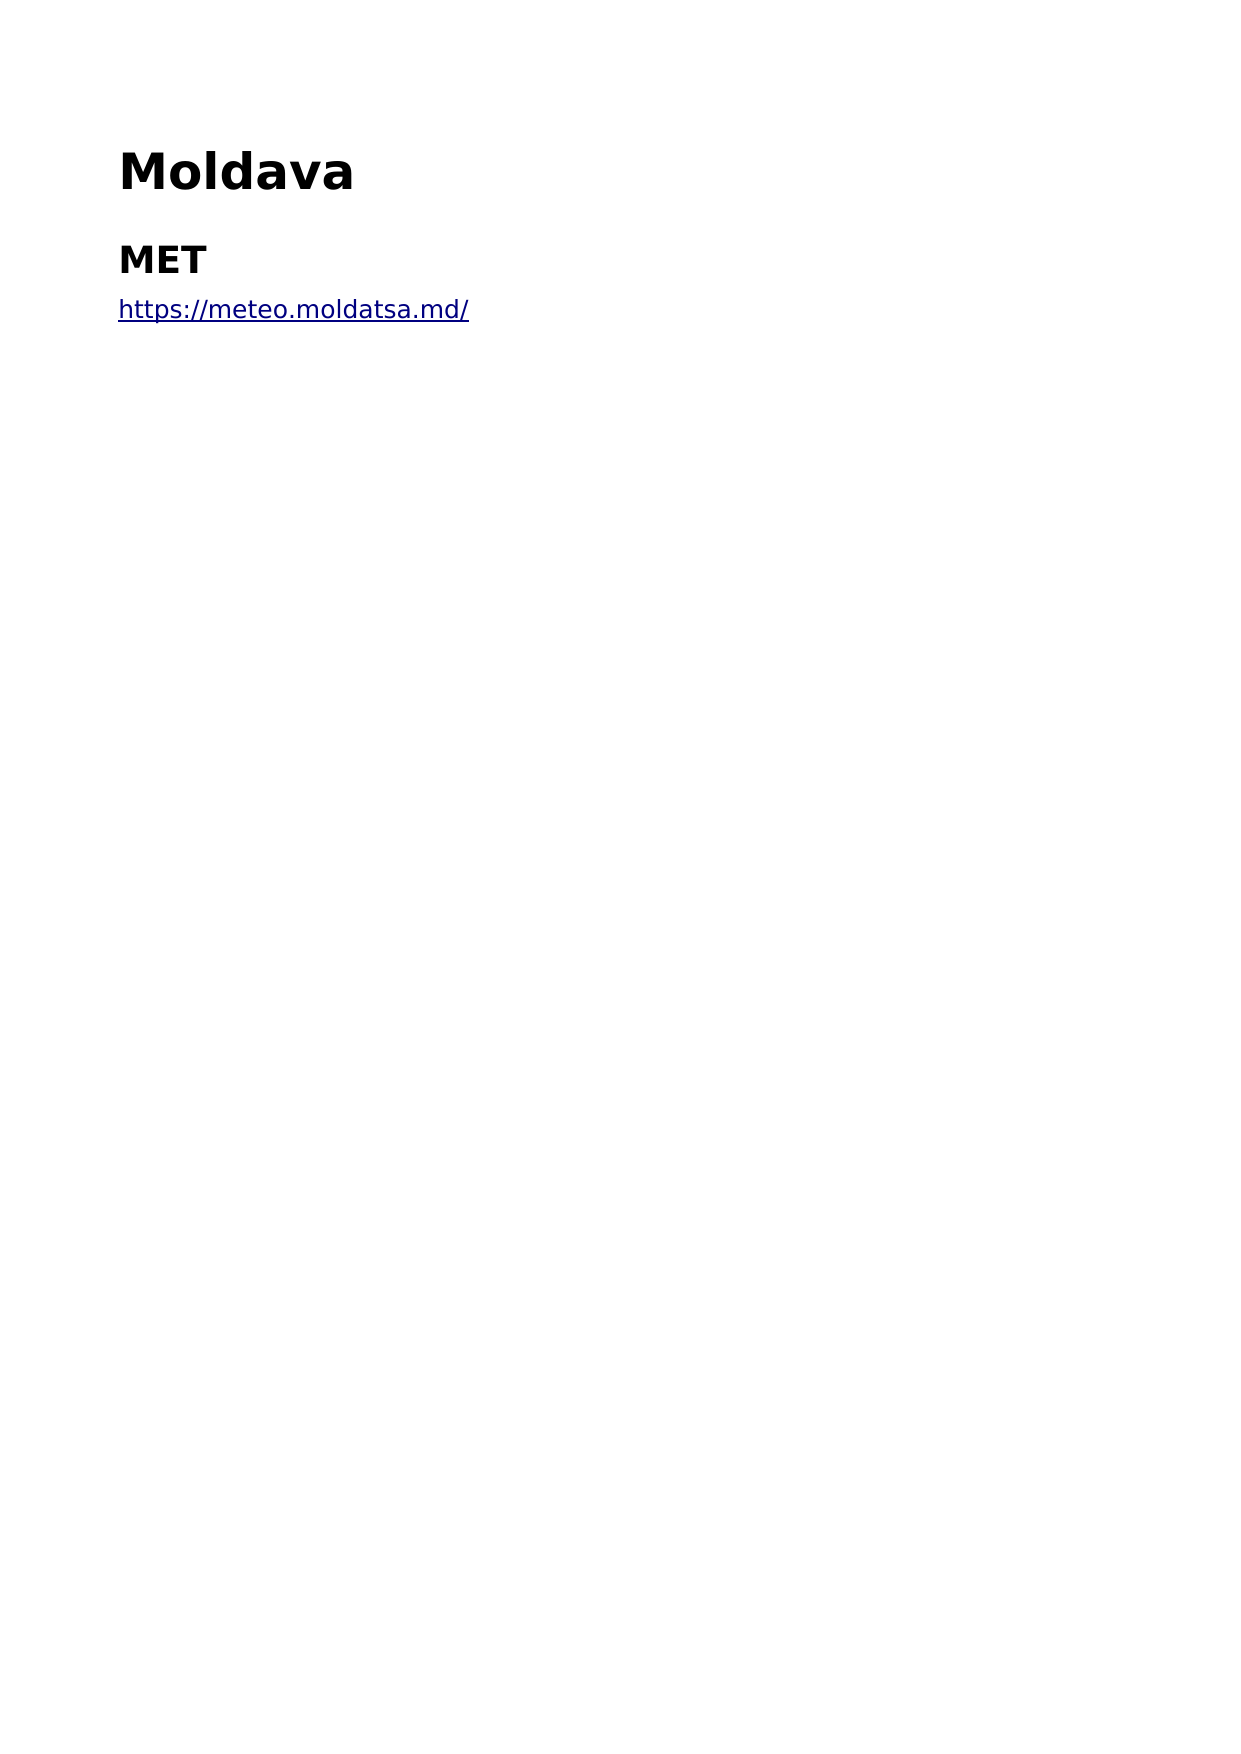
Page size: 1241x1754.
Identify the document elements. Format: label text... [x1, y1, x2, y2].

subtitle MET [118, 239, 1122, 282]
text https://meteo.moldatsa.md/ [118, 295, 1122, 324]
subtitle Moldava [118, 143, 1122, 201]
